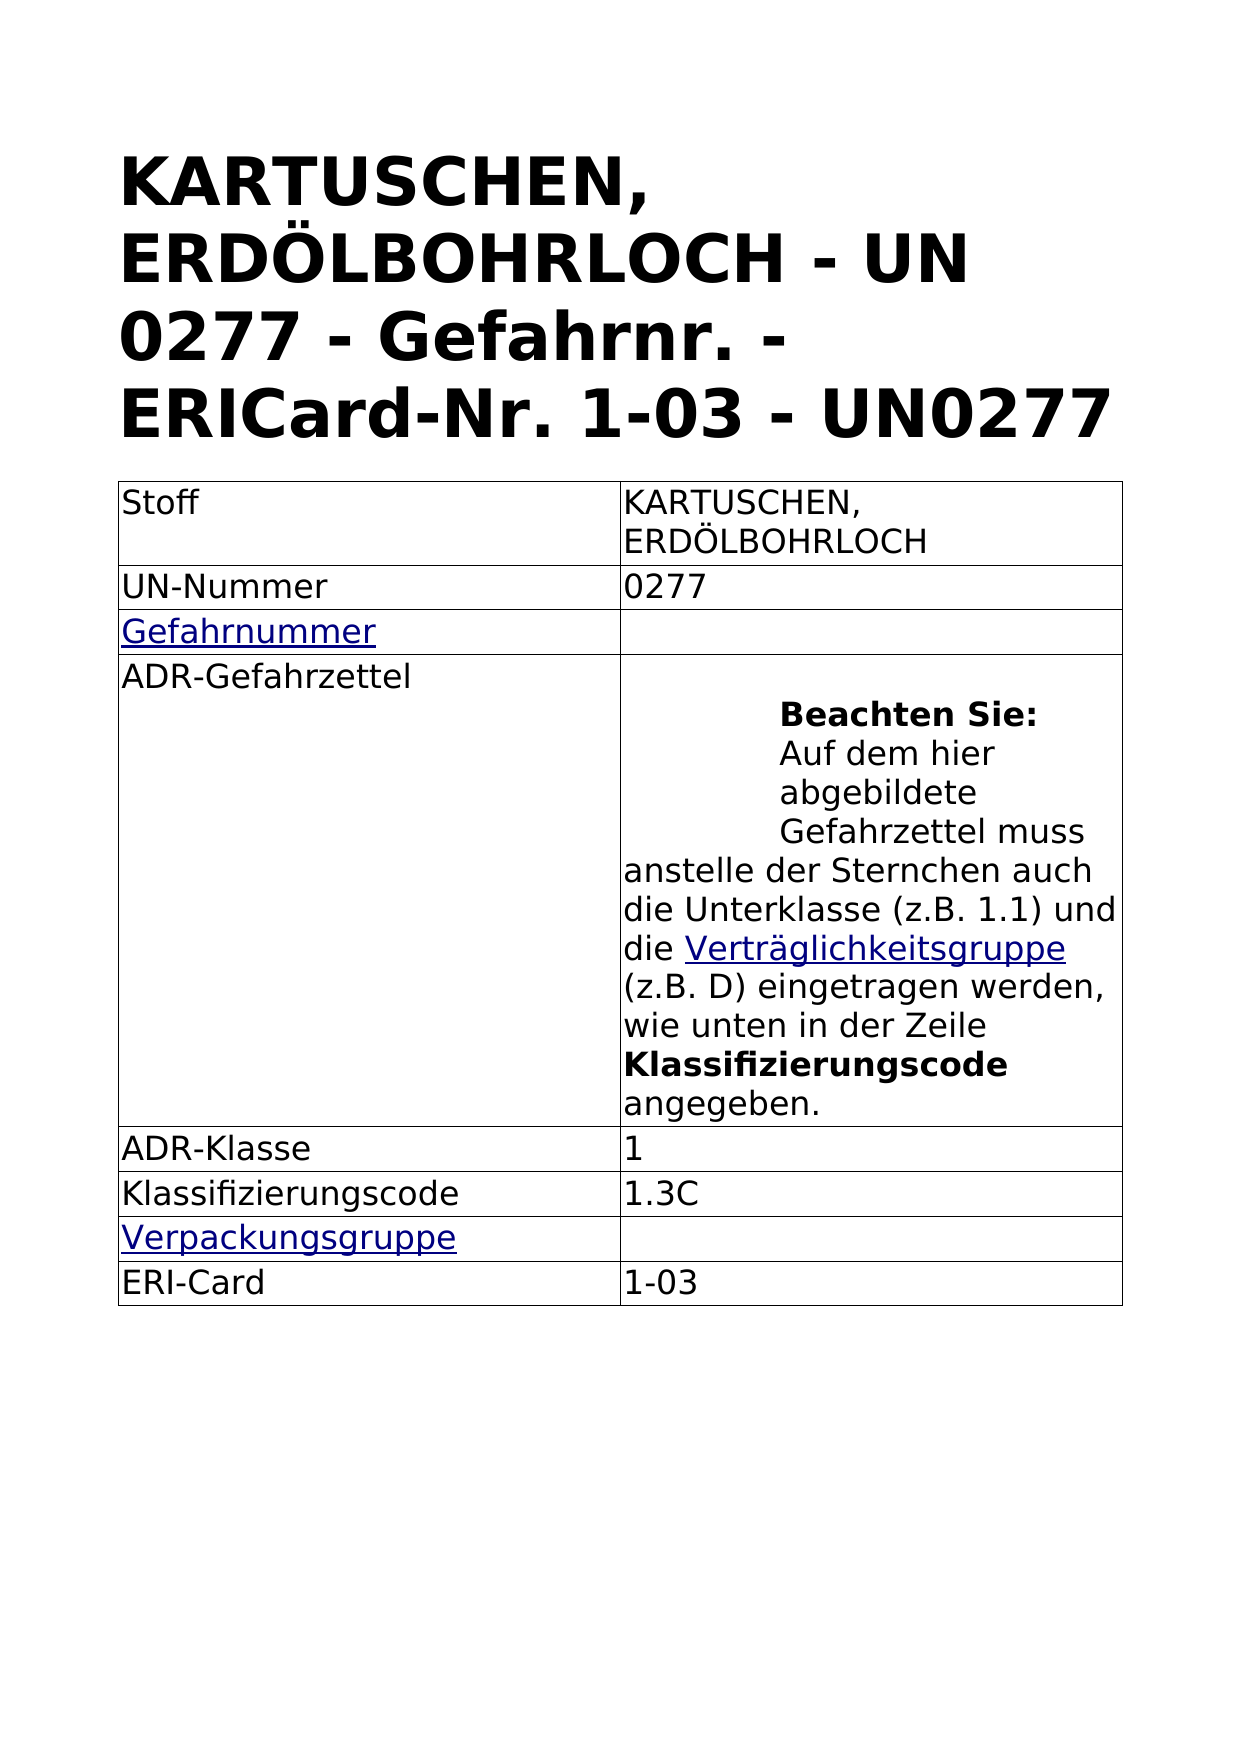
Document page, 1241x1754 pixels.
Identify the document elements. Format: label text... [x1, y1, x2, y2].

table_cell ADR-Gefahrzettel [119, 655, 620, 1126]
table_cell ERI-Card [119, 1262, 620, 1305]
table_header KARTUSCHEN, ERDÖLBOHRLOCH [621, 482, 1122, 564]
table_cell Gefahrnummer [119, 610, 620, 654]
table_cell 1-03 [621, 1262, 1122, 1305]
table_cell Verpackungsgruppe [119, 1217, 620, 1261]
table_cell 1.3C [621, 1172, 1122, 1216]
table_header Stoff [119, 482, 620, 564]
table_cell 0277 [621, 566, 1122, 609]
table_cell [621, 610, 1122, 654]
table_cell ADR-Klasse [119, 1127, 620, 1171]
table_cell 1 [621, 1127, 1122, 1171]
table_cell Beachten Sie: Auf dem hier abgebildete Gefahrzettel muss anstelle der Sternchen auch die Unterklasse (z.B. 1.1) und die Verträglichkeitsgruppe (z.B. D) eingetragen werden, wie unten in der Zeile Klassifizierungscode angegeben. [621, 655, 1122, 1126]
table_cell Klassifizierungscode [119, 1172, 620, 1216]
subtitle KARTUSCHEN, ERDÖLBOHRLOCH - UN 0277 - Gefahrnr. - ERICard-Nr. 1-03 - UN0277 [118, 143, 1122, 453]
table_cell [621, 1217, 1122, 1261]
table_cell UN-Nummer [119, 566, 620, 609]
